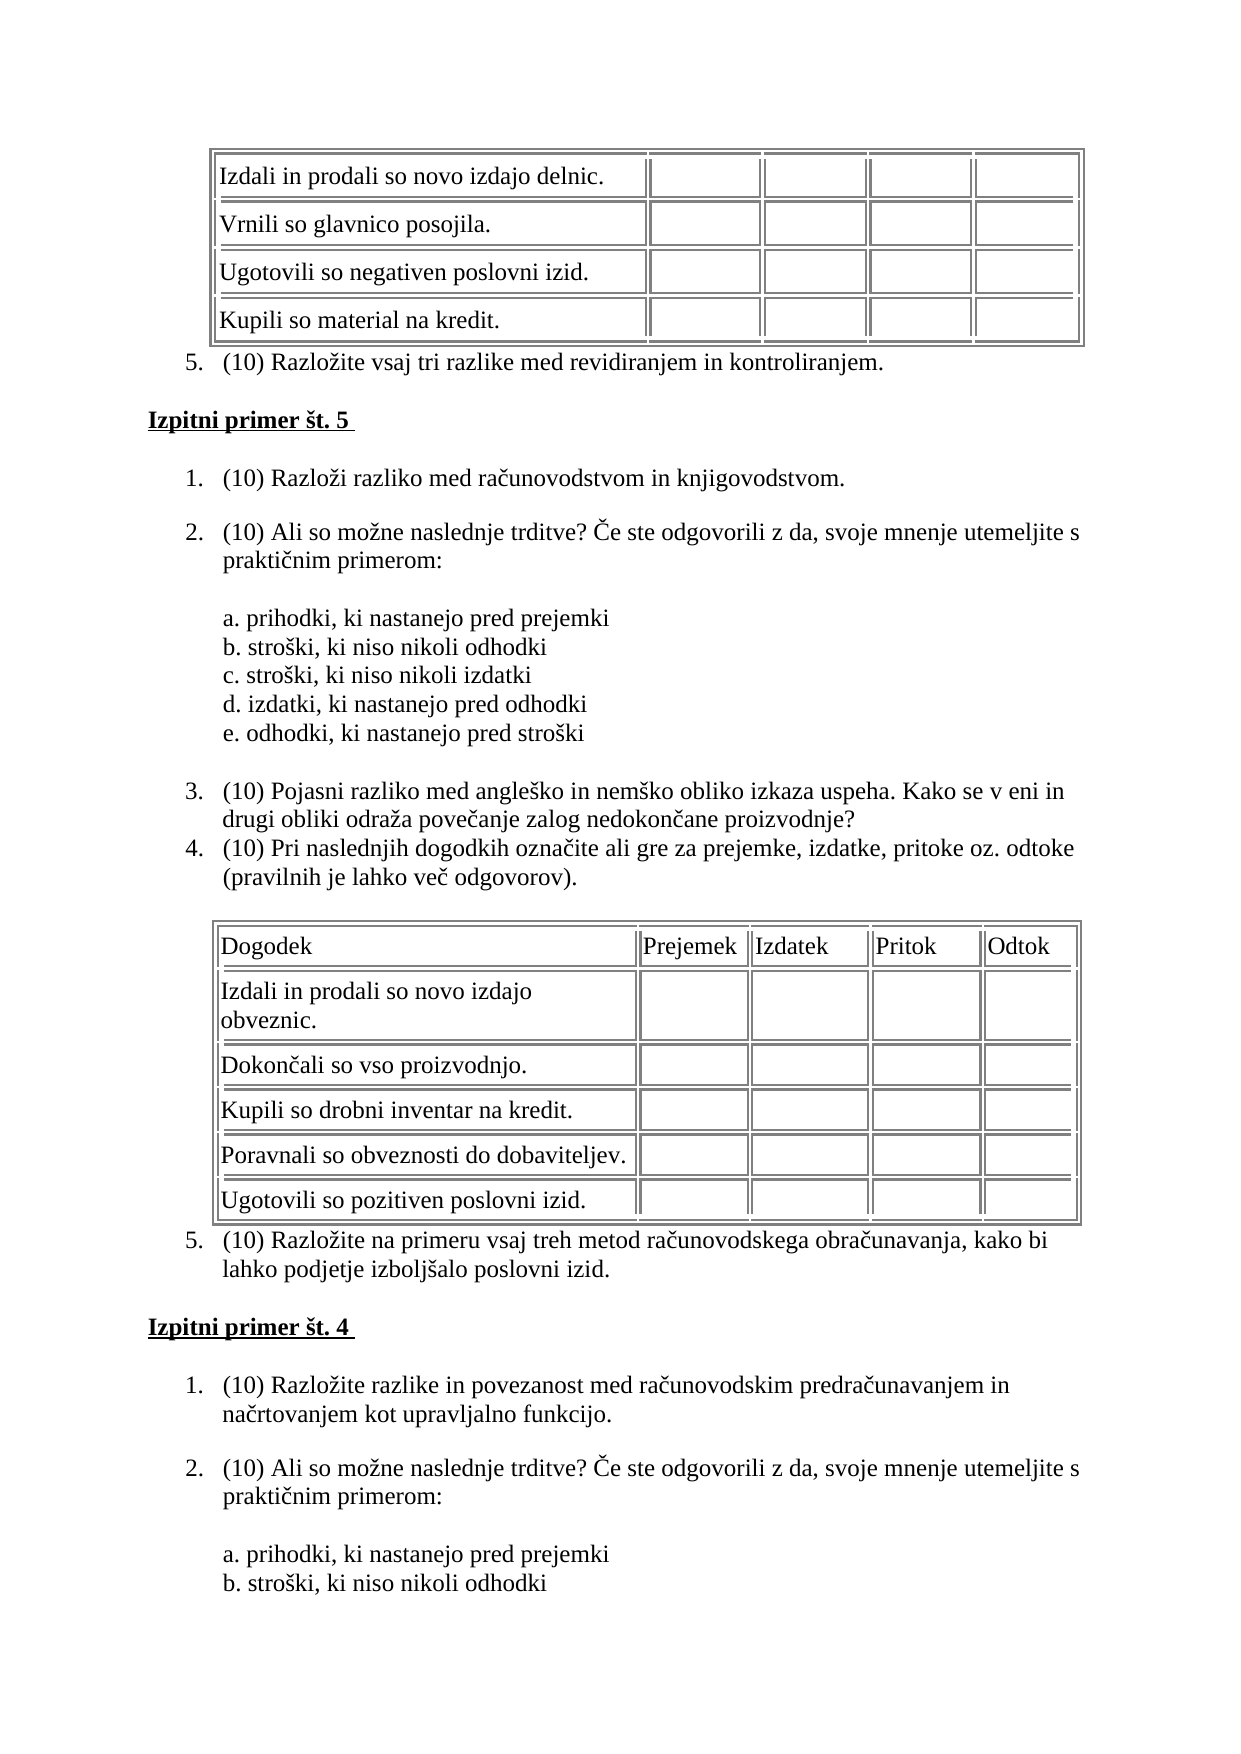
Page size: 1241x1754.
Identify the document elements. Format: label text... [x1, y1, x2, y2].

table_cell [974, 292, 1081, 340]
table_cell [872, 203, 970, 244]
list (10) Pri naslednjih dogodkih označite ali gre za prejemke, izdatke, pritoke oz. odtoke (pravilnih je lahko več odgovorov). [185, 833, 1093, 891]
table_cell [983, 965, 1079, 1039]
list (10) Razložite razlike in povezanost med računovodskim predračunavanjem in načrtovanjem kot upravljalno funkcijo. [185, 1370, 1093, 1428]
table_header Dogodek [216, 922, 638, 965]
table_cell [648, 244, 762, 292]
table_cell [638, 965, 750, 1039]
table_cell [871, 1174, 983, 1219]
table_cell [766, 203, 865, 244]
table_cell [763, 244, 868, 292]
table_cell [642, 1136, 747, 1174]
table_cell [750, 1174, 871, 1219]
table_header Prejemek [638, 922, 750, 965]
list (10) Ali so možne naslednje trditve? Če ste odgovorili z da, svoje mnenje utemeljite s praktičnim primerom: a. prihodki, ki nastanejo pred prejemki b. stroški, ki niso nikoli odhodki [185, 1453, 1093, 1596]
table_cell [974, 244, 1081, 292]
table_cell [974, 153, 1078, 196]
table_cell [648, 150, 762, 196]
table_cell [753, 1046, 867, 1084]
table_cell [868, 244, 973, 292]
table_cell Kupili so drobni inventar na kredit. [216, 1084, 638, 1129]
list (10) Ali so možne naslednje trditve? Če ste odgovorili z da, svoje mnenje utemeljite s praktičnim primerom: a. prihodki, ki nastanejo pred prejemki b. stroški, ki niso nikoli odhodki c. stroški, ki niso nikoli izdatki d. izdatki, ki nastanejo pred odhodki e. odhodki, ki nastanejo pred stroški [185, 517, 1093, 747]
table_cell Izdali in prodali so novo izdajo obveznic. [216, 965, 638, 1039]
list (10) Razložite vsaj tri razlike med revidiranjem in kontroliranjem. [185, 347, 1093, 376]
table_cell Dokončali so vso proizvodnjo. [216, 1039, 638, 1084]
table_cell [753, 1136, 867, 1174]
table_cell Ugotovili so negativen poslovni izid. [213, 244, 648, 292]
table_cell [983, 1039, 1079, 1084]
table_cell [652, 251, 759, 292]
table_cell Poravnali so obveznosti do dobaviteljev. [216, 1129, 638, 1174]
table_cell [872, 251, 970, 292]
table_cell [868, 292, 973, 340]
table_cell [753, 972, 867, 1039]
table_cell [766, 251, 865, 292]
table_cell [983, 1084, 1079, 1129]
table_cell [638, 1174, 750, 1219]
list (10) Razloži razliko med računovodstvom in knjigovodstvom. [185, 463, 1093, 492]
table_cell [983, 1129, 1079, 1174]
table_cell [763, 150, 868, 196]
table_header Pritok [871, 922, 983, 965]
table_cell [868, 150, 973, 196]
text Izpitni primer št. 4 [148, 1312, 1093, 1341]
table_cell [642, 1046, 747, 1084]
list (10) Pojasni razliko med angleško in nemško obliko izkaza uspeha. Kako se v eni in drugi obliki odraža povečanje zalog nedokončane proizvodnje? [185, 776, 1093, 833]
table_cell Izdali in prodali so novo izdajo delnic. [213, 150, 648, 196]
table_cell [983, 1174, 1079, 1219]
table_cell [753, 1091, 867, 1129]
table_cell [974, 196, 1081, 244]
table_cell Vrnili so glavnico posojila. [213, 196, 648, 244]
text Izpitni primer št. 5 [148, 405, 1093, 434]
table_cell Ugotovili so pozitiven poslovni izid. [216, 1174, 638, 1219]
table_cell [874, 972, 979, 1039]
table_cell Kupili so material na kredit. [213, 292, 648, 340]
table_cell [642, 1091, 747, 1129]
table_cell [642, 972, 747, 1039]
table_cell [874, 1136, 979, 1174]
table_cell [874, 1091, 979, 1129]
table_header Izdatek [750, 922, 871, 965]
list (10) Razložite na primeru vsaj treh metod računovodskega obračunavanja, kako bi lahko podjetje izboljšalo poslovni izid. [185, 1226, 1093, 1283]
table_header Odtok [983, 922, 1079, 965]
table_cell [871, 965, 983, 1039]
table_cell [763, 292, 868, 340]
table_cell [750, 965, 871, 1039]
table_cell [874, 1046, 979, 1084]
table_cell [652, 203, 759, 244]
table_cell [648, 292, 762, 340]
